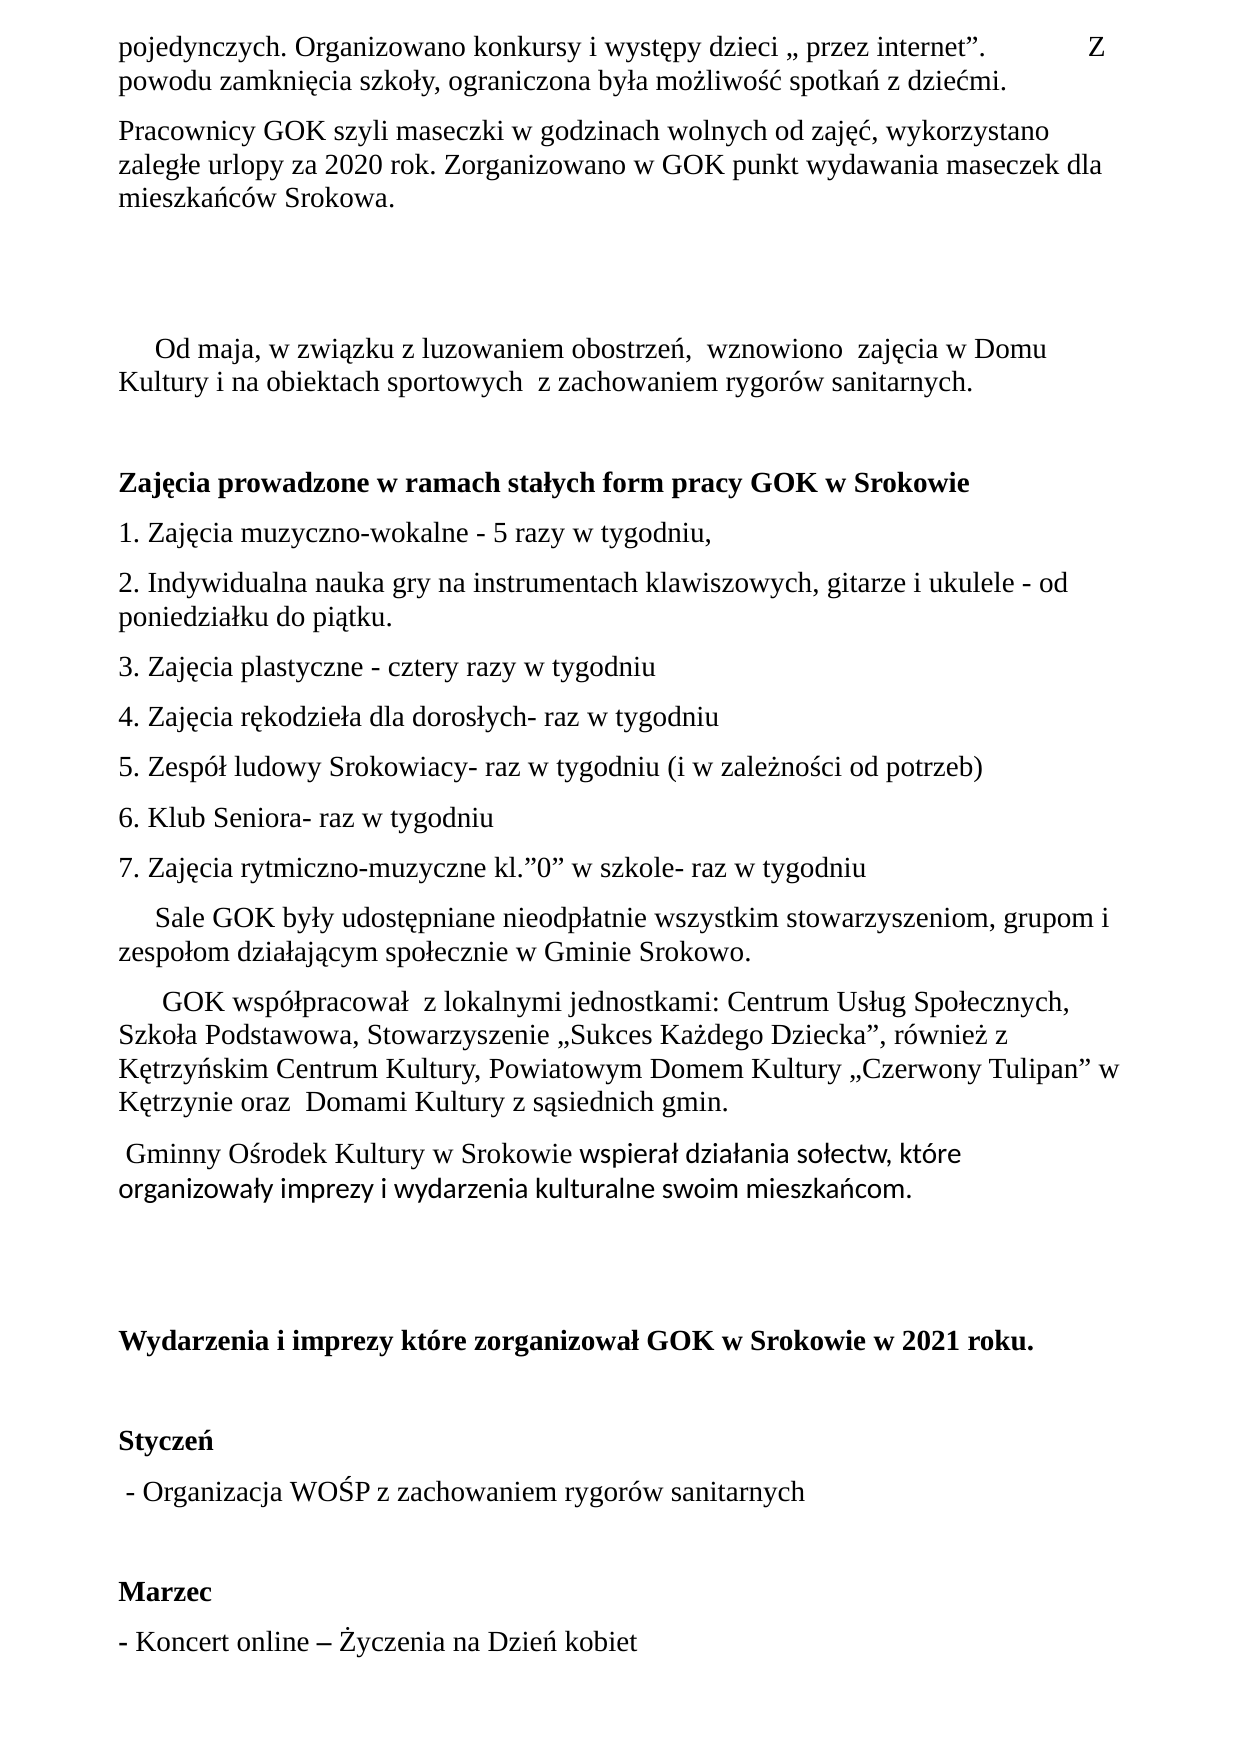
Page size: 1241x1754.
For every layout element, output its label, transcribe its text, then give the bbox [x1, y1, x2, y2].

text 2. Indywidualna nauka gry na instrumentach klawiszowych, gitarze i ukulele - od poniedziałku do piątku. [118, 565, 1122, 632]
text pojedynczych. Organizowano konkursy i występy dzieci „ przez internet”. Z powodu zamknięcia szkoły, ograniczona była możliwość spotkań z dziećmi. [118, 29, 1122, 97]
text Gminny Ośrodek Kultury w Srokowie wspierał działania sołectw, które organizowały imprezy i wydarzenia kulturalne swoim mieszkańcom. [118, 1135, 1122, 1206]
text - Organizacja WOŚP z zachowaniem rygorów sanitarnych [118, 1474, 1122, 1507]
text 4. Zajęcia rękodzieła dla dorosłych- raz w tygodniu [118, 699, 1122, 733]
text GOK współpracował z lokalnymi jednostkami: Centrum Usług Społecznych, Szkoła Podstawowa, Stowarzyszenie „Sukces Każdego Dziecka”, również z Kętrzyńskim Centrum Kultury, Powiatowym Domem Kultury „Czerwony Tulipan” w Kętrzynie oraz Domami Kultury z sąsiednich gmin. [118, 984, 1122, 1118]
text 3. Zajęcia plastyczne - cztery razy w tygodniu [118, 649, 1122, 683]
text Marzec [118, 1574, 1122, 1608]
text Styczeń [118, 1423, 1122, 1457]
text Zajęcia prowadzone w ramach stałych form pracy GOK w Srokowie [118, 465, 1122, 498]
text 6. Klub Seniora- raz w tygodniu [118, 800, 1122, 833]
text 1. Zajęcia muzyczno-wokalne - 5 razy w tygodniu, [118, 515, 1122, 549]
text Wydarzenia i imprezy które zorganizował GOK w Srokowie w 2021 roku. [118, 1323, 1122, 1357]
text 7. Zajęcia rytmiczno-muzyczne kl.”0” w szkole- raz w tygodniu [118, 850, 1122, 883]
text Pracownicy GOK szyli maseczki w godzinach wolnych od zajęć, wykorzystano zaległe urlopy za 2020 rok. Zorganizowano w GOK punkt wydawania maseczek dla mieszkańców Srokowa. [118, 113, 1122, 214]
text Od maja, w związku z luzowaniem obostrzeń, wznowiono zajęcia w Domu Kultury i na obiektach sportowych z zachowaniem rygorów sanitarnych. [118, 331, 1122, 398]
text Sale GOK były udostępniane nieodpłatnie wszystkim stowarzyszeniom, grupom i zespołom działającym społecznie w Gminie Srokowo. [118, 900, 1122, 967]
text 5. Zespół ludowy Srokowiacy- raz w tygodniu (i w zależności od potrzeb) [118, 749, 1122, 783]
text - Koncert online – Życzenia na Dzień kobiet [118, 1624, 1122, 1658]
